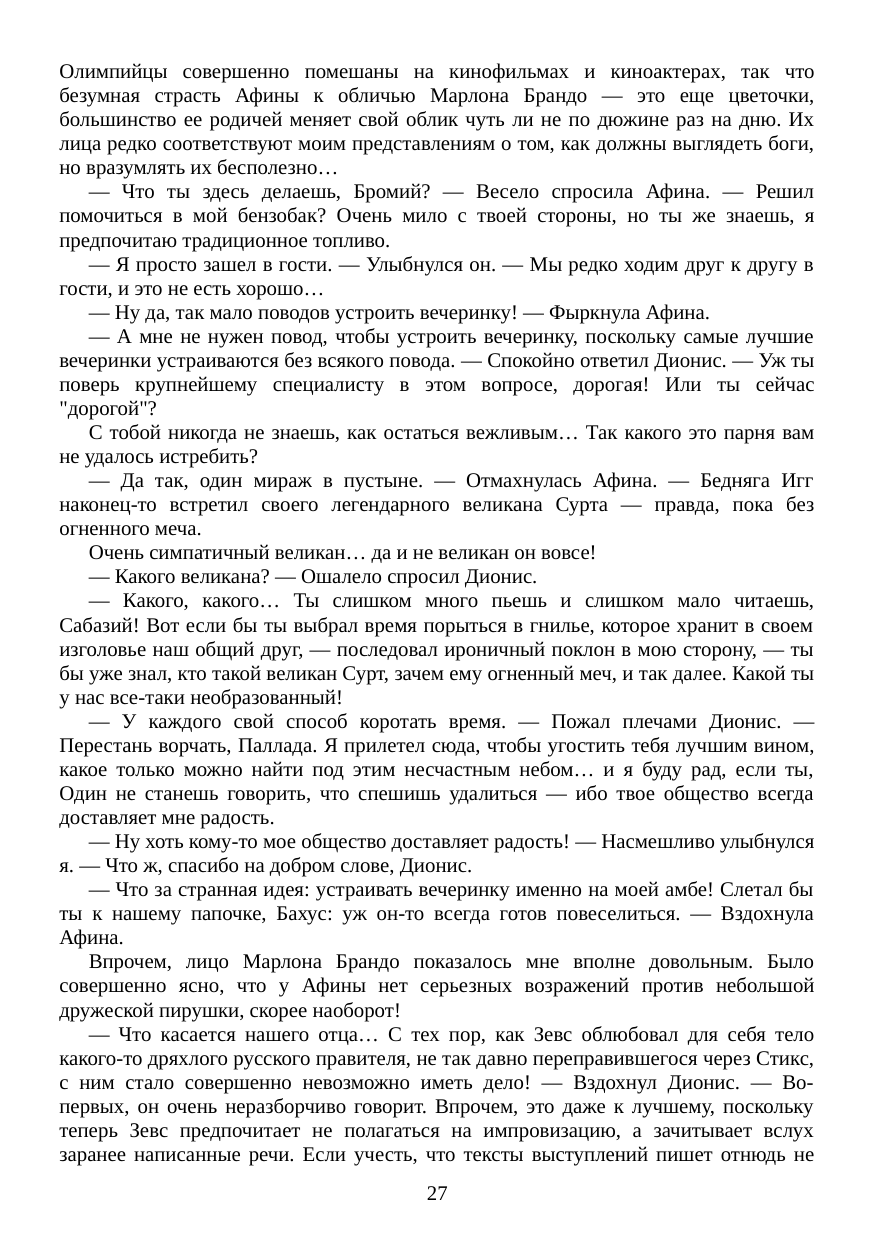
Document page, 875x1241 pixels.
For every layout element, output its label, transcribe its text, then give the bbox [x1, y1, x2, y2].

text — Ну хоть кому-то мое общество доставляет радость! — Насмешливо улыбнулся я. — Что ж, спасибо на добром слове, Дионис. [59, 829, 815, 877]
text — Что касается нашего отца… С тех пор, как Зевс облюбовал для себя тело какого-то дряхлого русского правителя, не так давно переправившегося через Стикс, с ним стало совершенно невозможно иметь дело! — Вздохнул Дионис. — Во-первых, он очень неразборчиво говорит. Впрочем, это даже к лучшему, поскольку теперь Зевс предпочитает не полагаться на импровизацию, а зачитывает вслух заранее написанные речи. Если учесть, что тексты выступлений пишет отнюдь не [59, 1022, 815, 1166]
text — Какого великана? — Ошалело спросил Дионис. [59, 564, 815, 588]
text — А мне не нужен повод, чтобы устроить вечеринку, поскольку самые лучшие вечеринки устраиваются без всякого повода. — Спокойно ответил Дионис. — Уж ты поверь крупнейшему специалисту в этом вопросе, дорогая! Или ты сейчас "дорогой"? [59, 324, 815, 420]
text — Ну да, так мало поводов устроить вечеринку! — Фыркнула Афина. [59, 300, 815, 324]
text Олимпийцы совершенно помешаны на кинофильмах и киноактерах, так что безумная страсть Афины к обличью Марлона Брандо — это еще цветочки, большинство ее родичей меняет свой облик чуть ли не по дюжине раз на дню. Их лица редко соответствуют моим представлениям о том, как должны выглядеть боги, но вразумлять их бесполезно… [59, 59, 815, 179]
text — Что за странная идея: устраивать вечеринку именно на моей амбе! Слетал бы ты к нашему папочке, Бахус: уж он-то всегда готов повеселиться. — Вздохнула Афина. [59, 877, 815, 949]
text — Какого, какого… Ты слишком много пьешь и слишком мало читаешь, Сабазий! Вот если бы ты выбрал время порыться в гнилье, которое хранит в своем изголовье наш общий друг, — последовал ироничный поклон в мою сторону, — ты бы уже знал, кто такой великан Сурт, зачем ему огненный меч, и так далее. Какой ты у нас все-таки необразованный! [59, 588, 815, 709]
text — Я просто зашел в гости. — Улыбнулся он. — Мы редко ходим друг к другу в гости, и это не есть хорошо… [59, 252, 815, 300]
text — Да так, один мираж в пустыне. — Отмахнулась Афина. — Бедняга Игг наконец-то встретил своего легендарного великана Сурта — правда, пока без огненного меча. [59, 468, 815, 540]
text Впрочем, лицо Марлона Брандо показалось мне вполне довольным. Было совершенно ясно, что у Афины нет серьезных возражений против небольшой дружеской пирушки, скорее наоборот! [59, 949, 815, 1022]
text — Что ты здесь делаешь, Бромий? — Весело спросила Афина. — Решил помочиться в мой бензобак? Очень мило с твоей стороны, но ты же знаешь, я предпочитаю традиционное топливо. [59, 179, 815, 252]
text — У каждого свой способ коротать время. — Пожал плечами Дионис. — Перестань ворчать, Паллада. Я прилетел сюда, чтобы угостить тебя лучшим вином, какое только можно найти под этим несчастным небом… и я буду рад, если ты, Один не станешь говорить, что спешишь удалиться — ибо твое общество всегда доставляет мне радость. [59, 709, 815, 829]
text С тобой никогда не знаешь, как остаться вежливым… Так какого это парня вам не удалось истребить? [59, 420, 815, 468]
text Очень симпатичный великан… да и не великан он вовсе! [59, 540, 815, 564]
